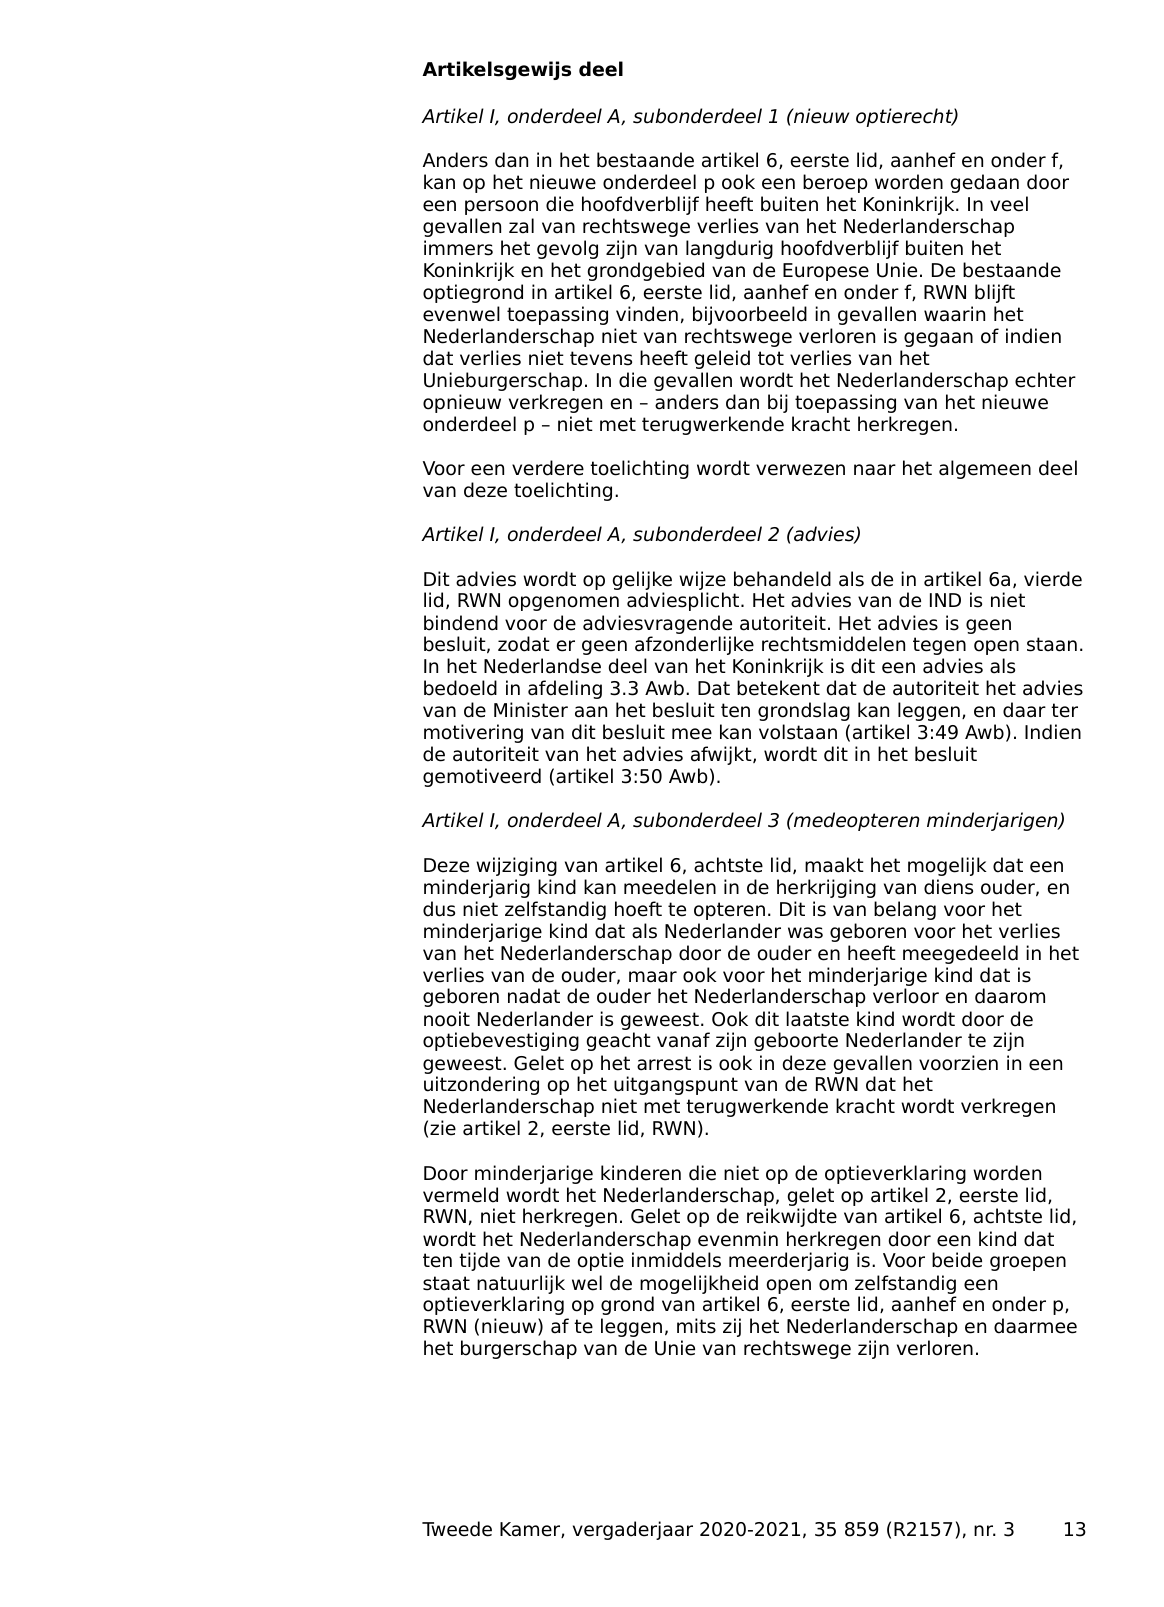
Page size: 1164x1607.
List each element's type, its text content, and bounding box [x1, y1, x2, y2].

text Door minderjarige kinderen die niet op de optieverklaring worden vermeld wordt het Nederlanderschap, gelet op artikel 2, eerste lid, RWN, niet herkregen. Gelet op de reikwijdte van artikel 6, achtste lid, wordt het Nederlanderschap evenmin herkregen door een kind dat ten tijde van de optie inmiddels meerderjarig is. Voor beide groepen staat natuurlijk wel de mogelijkheid open om zelfstandig een optieverklaring op grond van artikel 6, eerste lid, aanhef en onder p, RWN (nieuw) af te leggen, mits zij het Nederlanderschap en daarmee het burgerschap van de Unie van rechtswege zijn verloren. [422, 1162, 1087, 1360]
subtitle Artikel I, onderdeel A, subonderdeel 2 (advies) [422, 524, 1087, 546]
subtitle Artikelsgewijs deel [422, 59, 1087, 81]
text Voor een verdere toelichting wordt verwezen naar het algemeen deel van deze toelichting. [422, 458, 1087, 502]
text Dit advies wordt op gelijke wijze behandeld als de in artikel 6a, vierde lid, RWN opgenomen adviesplicht. Het advies van de IND is niet bindend voor de adviesvragende autoriteit. Het advies is geen besluit, zodat er geen afzonderlijke rechtsmiddelen tegen open staan. In het Nederlandse deel van het Koninkrijk is dit een advies als bedoeld in afdeling 3.3 Awb. Dat betekent dat de autoriteit het advies van de Minister aan het besluit ten grondslag kan leggen, en daar ter motivering van dit besluit mee kan volstaan (artikel 3:49 Awb). Indien de autoriteit van het advies afwijkt, wordt dit in het besluit gemotiveerd (artikel 3:50 Awb). [422, 568, 1087, 788]
text Deze wijziging van artikel 6, achtste lid, maakt het mogelijk dat een minderjarig kind kan meedelen in de herkrijging van diens ouder, en dus niet zelfstandig hoeft te opteren. Dit is van belang voor het minderjarige kind dat als Nederlander was geboren voor het verlies van het Nederlanderschap door de ouder en heeft meegedeeld in het verlies van de ouder, maar ook voor het minderjarige kind dat is geboren nadat de ouder het Nederlanderschap verloor en daarom nooit Nederlander is geweest. Ook dit laatste kind wordt door de optiebevestiging geacht vanaf zijn geboorte Nederlander te zijn geweest. Gelet op het arrest is ook in deze gevallen voorzien in een uitzondering op het uitgangspunt van de RWN dat het Nederlanderschap niet met terugwerkende kracht wordt verkregen (zie artikel 2, eerste lid, RWN). [422, 854, 1087, 1140]
text Anders dan in het bestaande artikel 6, eerste lid, aanhef en onder f, kan op het nieuwe onderdeel p ook een beroep worden gedaan door een persoon die hoofdverblijf heeft buiten het Koninkrijk. In veel gevallen zal van rechtswege verlies van het Nederlanderschap immers het gevolg zijn van langdurig hoofdverblijf buiten het Koninkrijk en het grondgebied van de Europese Unie. De bestaande optiegrond in artikel 6, eerste lid, aanhef en onder f, RWN blijft evenwel toepassing vinden, bijvoorbeeld in gevallen waarin het Nederlanderschap niet van rechtswege verloren is gegaan of indien dat verlies niet tevens heeft geleid tot verlies van het Unieburgerschap. In die gevallen wordt het Nederlanderschap echter opnieuw verkregen en – anders dan bij toepassing van het nieuwe onderdeel p – niet met terugwerkende kracht herkregen. [422, 150, 1087, 436]
subtitle Artikel I, onderdeel A, subonderdeel 3 (medeopteren minderjarigen) [422, 810, 1087, 832]
subtitle Artikel I, onderdeel A, subonderdeel 1 (nieuw optierecht) [422, 106, 1087, 128]
